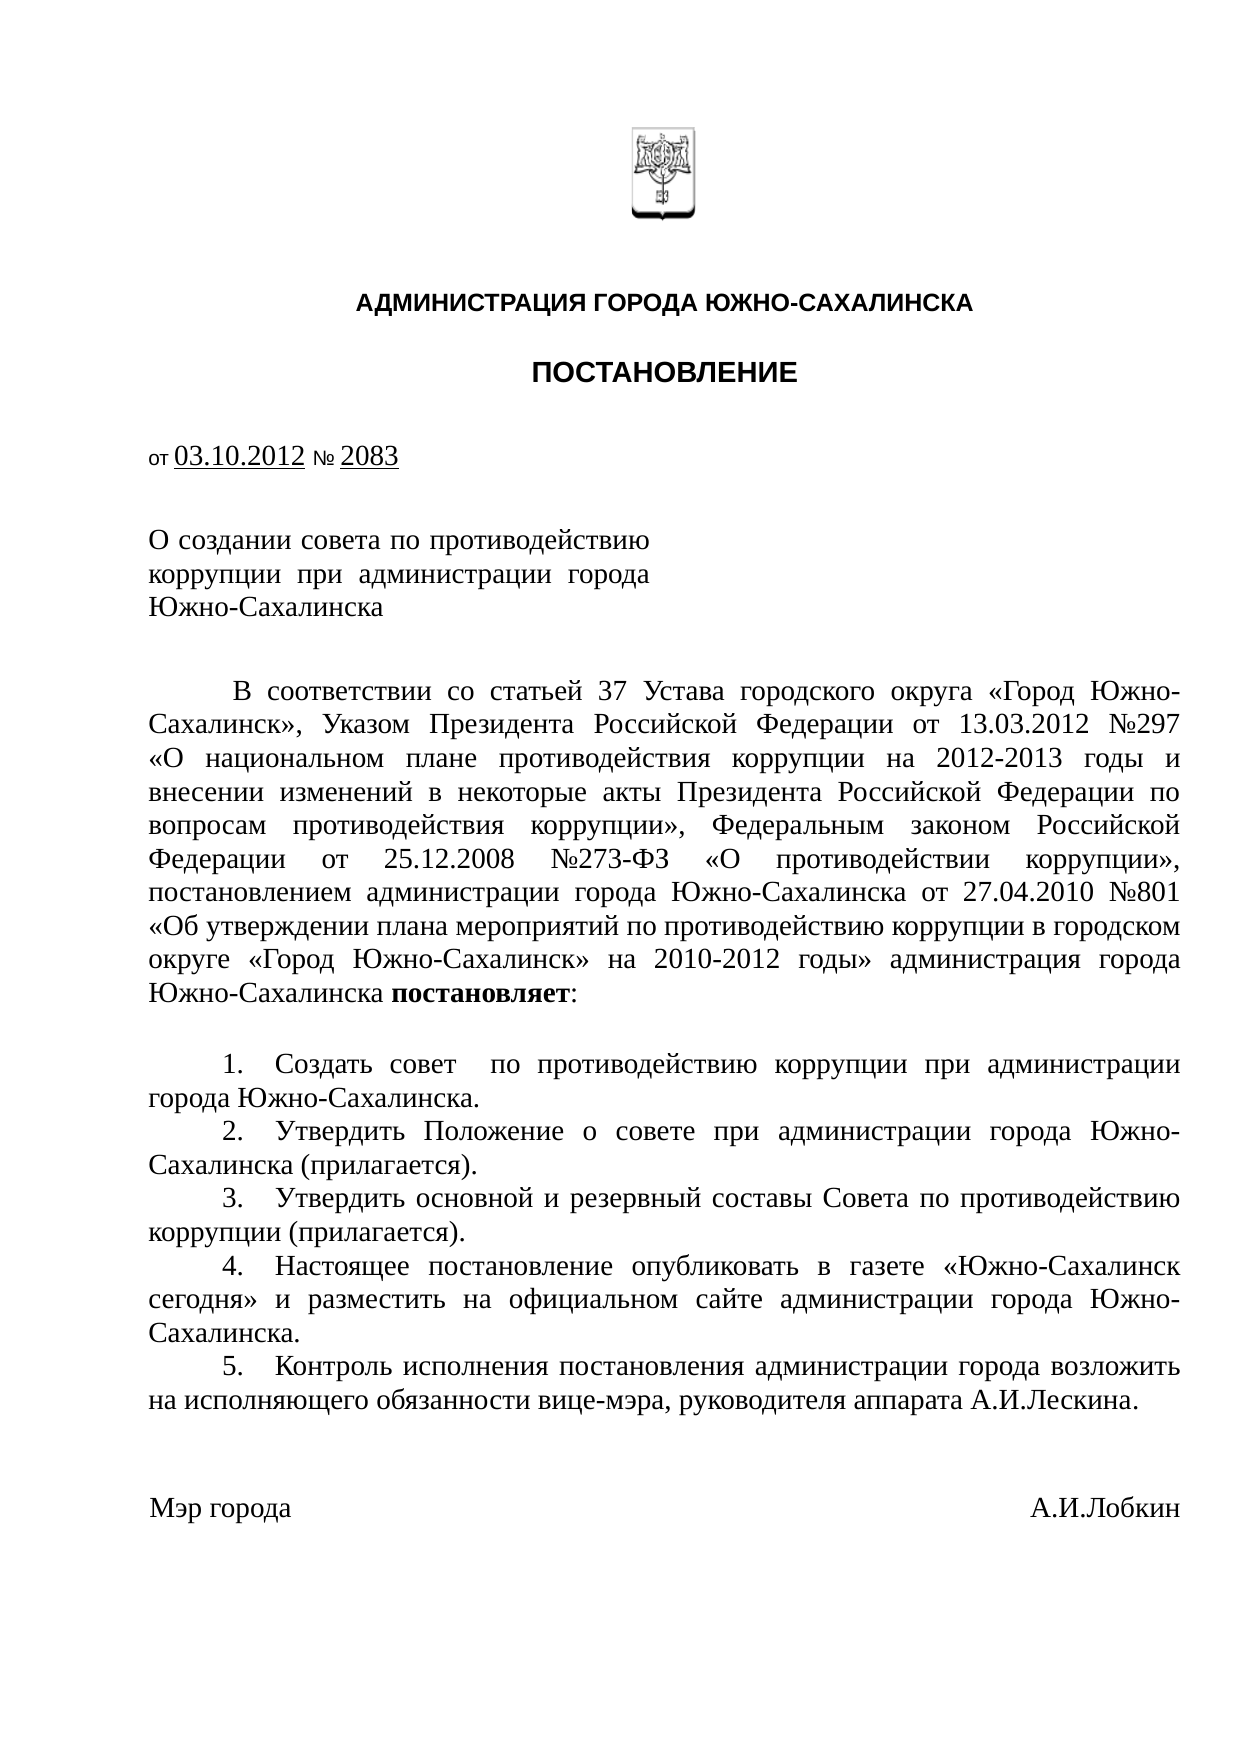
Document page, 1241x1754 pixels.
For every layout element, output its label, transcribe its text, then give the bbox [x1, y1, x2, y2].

text АДМИНИСТРАЦИЯ ГОРОДА ЮЖНО-САХАЛИНСКА [148, 288, 1181, 317]
text В соответствии со статьей 37 Устава городского округа «Город Южно-Сахалинск», Указом Президента Российской Федерации от 13.03.2012 №297 «О национальном плане противодействия коррупции на 2012-2013 годы и внесении изменений в некоторые акты Президента Российской Федерации по вопросам противодействия коррупции», Федеральным законом Российской Федерации от 25.12.2008 №273-ФЗ «О противодействии коррупции», постановлением администрации города Южно-Сахалинска от 27.04.2010 №801 «Об утверждении плана мероприятий по противодействию коррупции в городском округе «Город Южно-Сахалинск» на 2010-2012 годы» администрация города Южно-Сахалинска постановляет: [148, 673, 1181, 1008]
list Утвердить Положение о совете при администрации города Южно-Сахалинска (прилагается). [148, 1113, 1181, 1181]
text ПОСТАНОВЛЕНИЕ [148, 355, 1181, 388]
text от 03.10.2012 № 2083 [148, 438, 1181, 472]
list Утвердить основной и резервный составы Совета по противодействию коррупции (прилагается). [148, 1181, 1181, 1248]
text О создании совета по противодействию коррупции при администрации города Южно-Сахалинска [148, 522, 650, 623]
list Создать совет по противодействию коррупции при администрации города Южно-Сахалинска. [148, 1046, 1181, 1113]
list Контроль исполнения постановления администрации города возложить на исполняющего обязанности вице-мэра, руководителя аппарата А.И.Лескина. [148, 1348, 1181, 1415]
list Настоящее постановление опубликовать в газете «Южно-Сахалинск сегодня» и разместить на официальном сайте администрации города Южно-Сахалинска. [148, 1248, 1181, 1348]
list Мэр города А.И.Лобкин [149, 1490, 1181, 1524]
